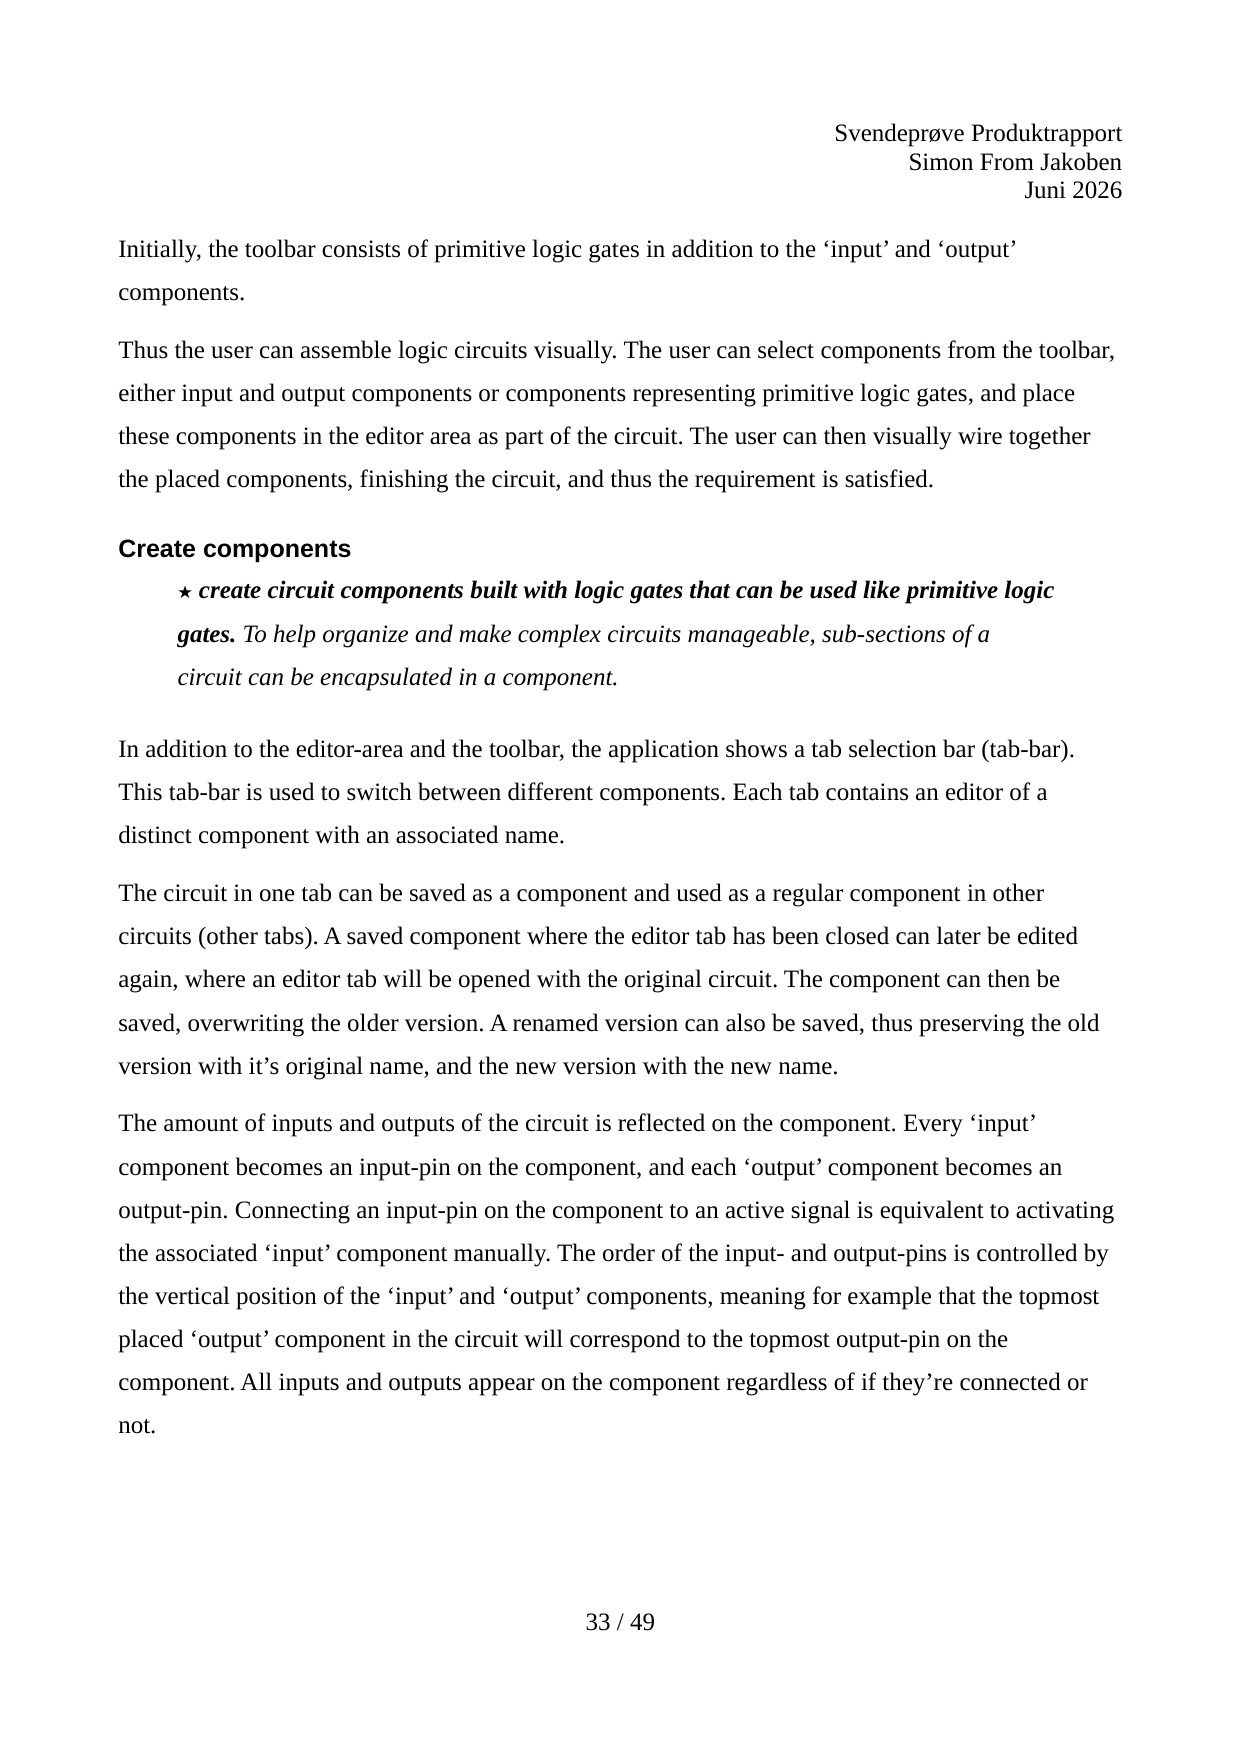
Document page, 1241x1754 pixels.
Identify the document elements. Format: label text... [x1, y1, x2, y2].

text In addition to the editor-area and the toolbar, the application shows a tab selection bar (tab-bar). This tab-bar is used to switch between different components. Each tab contains an editor of a distinct component with an associated name. [118, 734, 1122, 849]
text Thus the user can assemble logic circuits visually. The user can select components from the toolbar, either input and output components or components representing primitive logic gates, and place these components in the editor area as part of the circuit. The user can then visually wire together the placed components, finishing the circuit, and thus the requirement is satisfied. [118, 335, 1122, 493]
text Initially, the toolbar consists of primitive logic gates in addition to the ‘input’ and ‘output’ components. [118, 234, 1122, 306]
text The amount of inputs and outputs of the circuit is reflected on the component. Every ‘input’ component becomes an input-pin on the component, and each ‘output’ component becomes an output-pin. Connecting an input-pin on the component to an active signal is equivalent to activating the associated ‘input’ component manually. The order of the input- and output-pins is controlled by the vertical position of the ‘input’ and ‘output’ components, meaning for example that the topmost placed ‘output’ component in the circuit will correspond to the topmost output-pin on the component. All inputs and outputs appear on the component regardless of if they’re connected or not. [118, 1108, 1122, 1439]
subtitle Create components [118, 534, 1122, 563]
text The circuit in one tab can be saved as a component and used as a regular component in other circuits (other tabs). A saved component where the editor tab has been closed can later be edited again, where an editor tab will be opened with the original circuit. The component can then be saved, overwriting the older version. A renamed version can also be saved, thus preserving the old version with it’s original name, and the new version with the new name. [118, 878, 1122, 1079]
text ★ create circuit components built with logic gates that can be used like primitive logic gates. To help organize and make complex circuits manageable, sub-sections of a circuit can be encapsulated in a component. [177, 576, 1063, 691]
